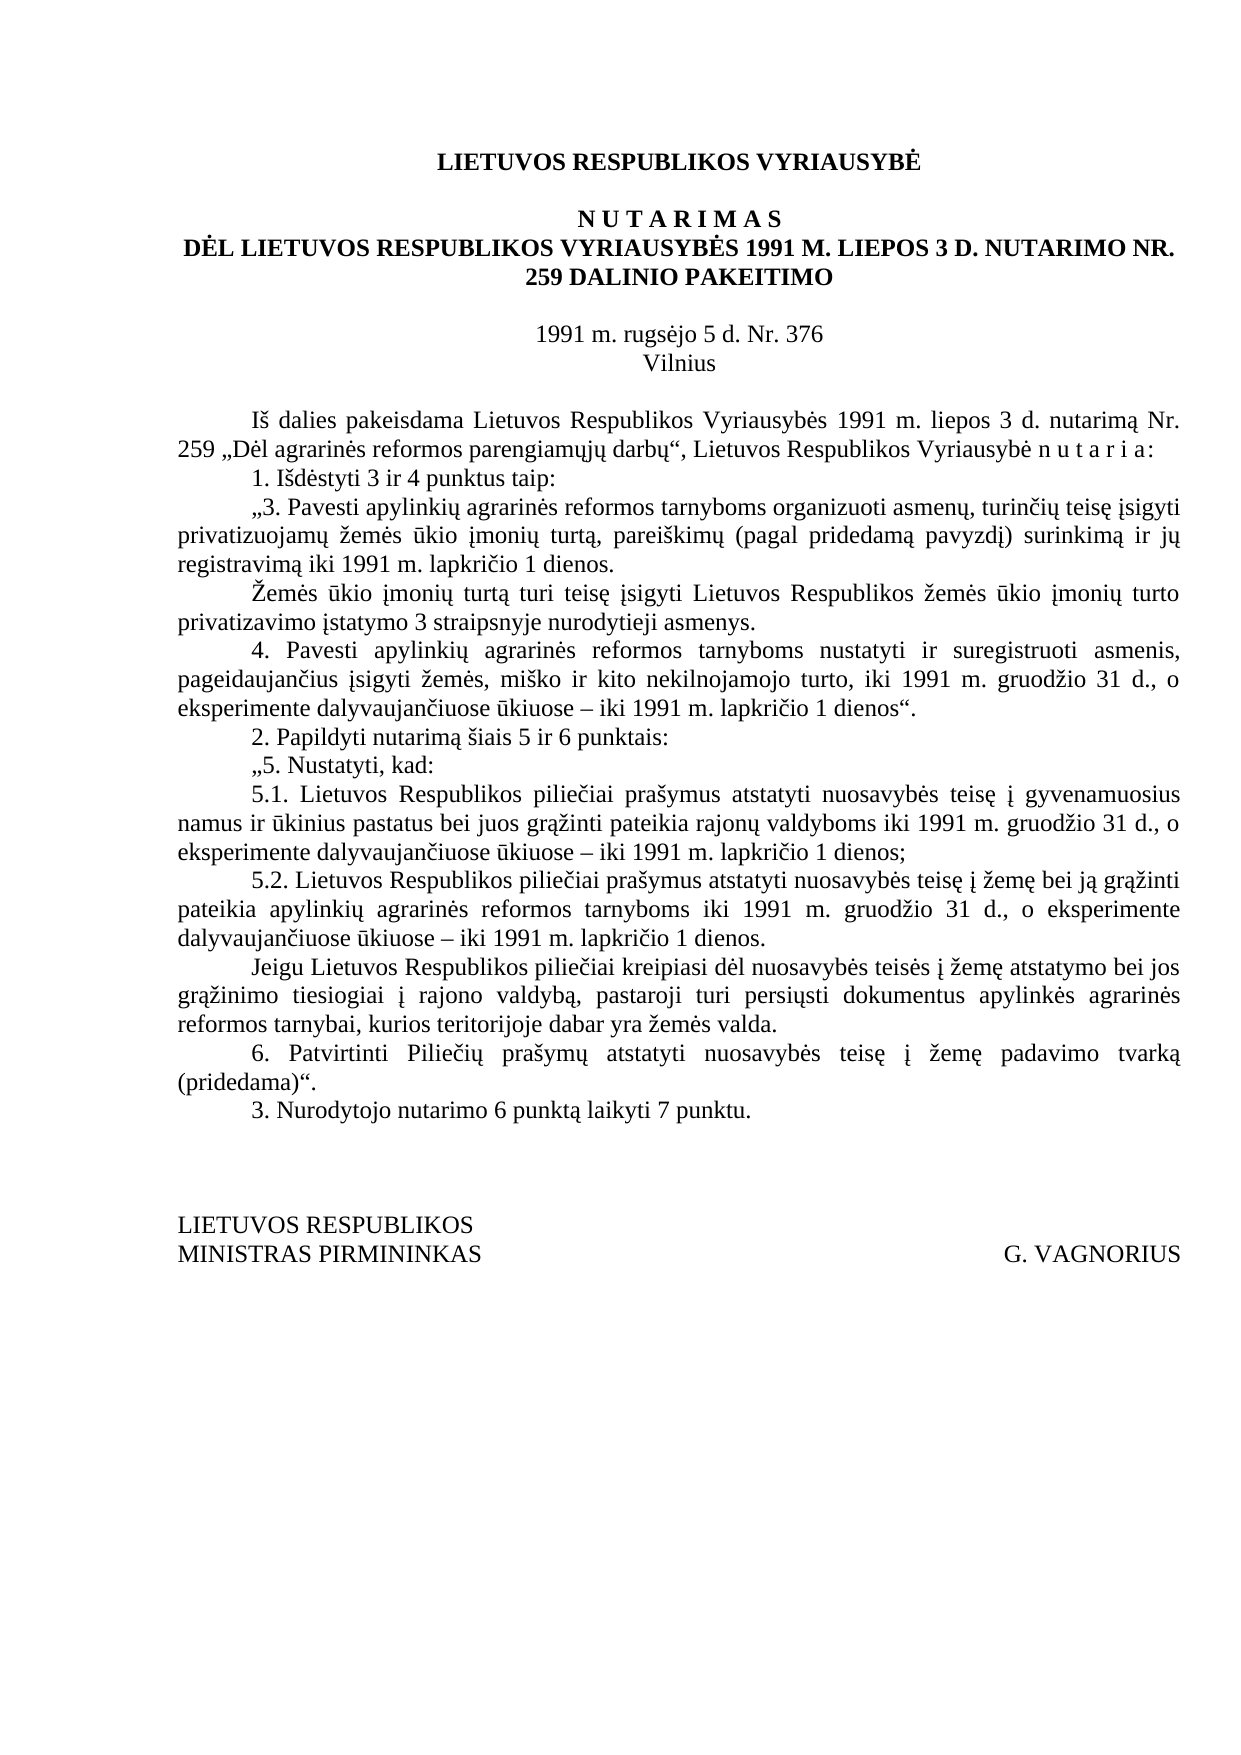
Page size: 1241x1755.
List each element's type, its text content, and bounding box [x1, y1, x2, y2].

text „5. Nustatyti, kad: [177, 751, 1181, 779]
text LIETUVOS RESPUBLIKOS [177, 1211, 1181, 1239]
text 3. Nurodytojo nutarimo 6 punktą laikyti 7 punktu. [177, 1096, 1181, 1124]
text 5.1. Lietuvos Respublikos piliečiai prašymus atstatyti nuosavybės teisę į gyvenamuosius namus ir ūkinius pastatus bei juos grąžinti pateikia rajonų valdyboms iki 1991 m. gruodžio 31 d., o eksperimente dalyvaujančiuose ūkiuose – iki 1991 m. lapkričio 1 dienos; [177, 779, 1181, 866]
text 6. Patvirtinti Piliečių prašymų atstatyti nuosavybės teisę į žemę padavimo tvarką (pridedama)“. [177, 1038, 1181, 1096]
text Iš dalies pakeisdama Lietuvos Respublikos Vyriausybės 1991 m. liepos 3 d. nutarimą Nr. 259 „Dėl agrarinės reformos parengiamųjų darbų“, Lietuvos Respublikos Vyriausybė nutaria: [177, 406, 1181, 463]
text LIETUVOS RESPUBLIKOS VYRIAUSYBĖ [177, 147, 1181, 176]
text 2. Papildyti nutarimą šiais 5 ir 6 punktais: [177, 722, 1181, 751]
text N U T A R I M A S [177, 204, 1181, 233]
text DĖL LIETUVOS RESPUBLIKOS VYRIAUSYBĖS 1991 M. LIEPOS 3 D. NUTARIMO NR. 259 DALINIO PAKEITIMO [177, 233, 1181, 291]
text Žemės ūkio įmonių turtą turi teisę įsigyti Lietuvos Respublikos žemės ūkio įmonių turto privatizavimo įstatymo 3 straipsnyje nurodytieji asmenys. [177, 578, 1181, 636]
text 1. Išdėstyti 3 ir 4 punktus taip: [177, 463, 1181, 492]
text 1991 m. rugsėjo 5 d. Nr. 376 [177, 319, 1181, 348]
text 5.2. Lietuvos Respublikos piliečiai prašymus atstatyti nuosavybės teisę į žemę bei ją grąžinti pateikia apylinkių agrarinės reformos tarnyboms iki 1991 m. gruodžio 31 d., o eksperimente dalyvaujančiuose ūkiuose – iki 1991 m. lapkričio 1 dienos. [177, 866, 1181, 952]
text Vilnius [177, 348, 1181, 377]
text MINISTRAS PIRMININKAS G. VAGNORIUS [177, 1239, 1181, 1268]
text Jeigu Lietuvos Respublikos piliečiai kreipiasi dėl nuosavybės teisės į žemę atstatymo bei jos grąžinimo tiesiogiai į rajono valdybą, pastaroji turi persiųsti dokumentus apylinkės agrarinės reformos tarnybai, kurios teritorijoje dabar yra žemės valda. [177, 952, 1181, 1038]
text 4. Pavesti apylinkių agrarinės reformos tarnyboms nustatyti ir suregistruoti asmenis, pageidaujančius įsigyti žemės, miško ir kito nekilnojamojo turto, iki 1991 m. gruodžio 31 d., o eksperimente dalyvaujančiuose ūkiuose – iki 1991 m. lapkričio 1 dienos“. [177, 636, 1181, 722]
text „3. Pavesti apylinkių agrarinės reformos tarnyboms organizuoti asmenų, turinčių teisę įsigyti privatizuojamų žemės ūkio įmonių turtą, pareiškimų (pagal pridedamą pavyzdį) surinkimą ir jų registravimą iki 1991 m. lapkričio 1 dienos. [177, 492, 1181, 578]
